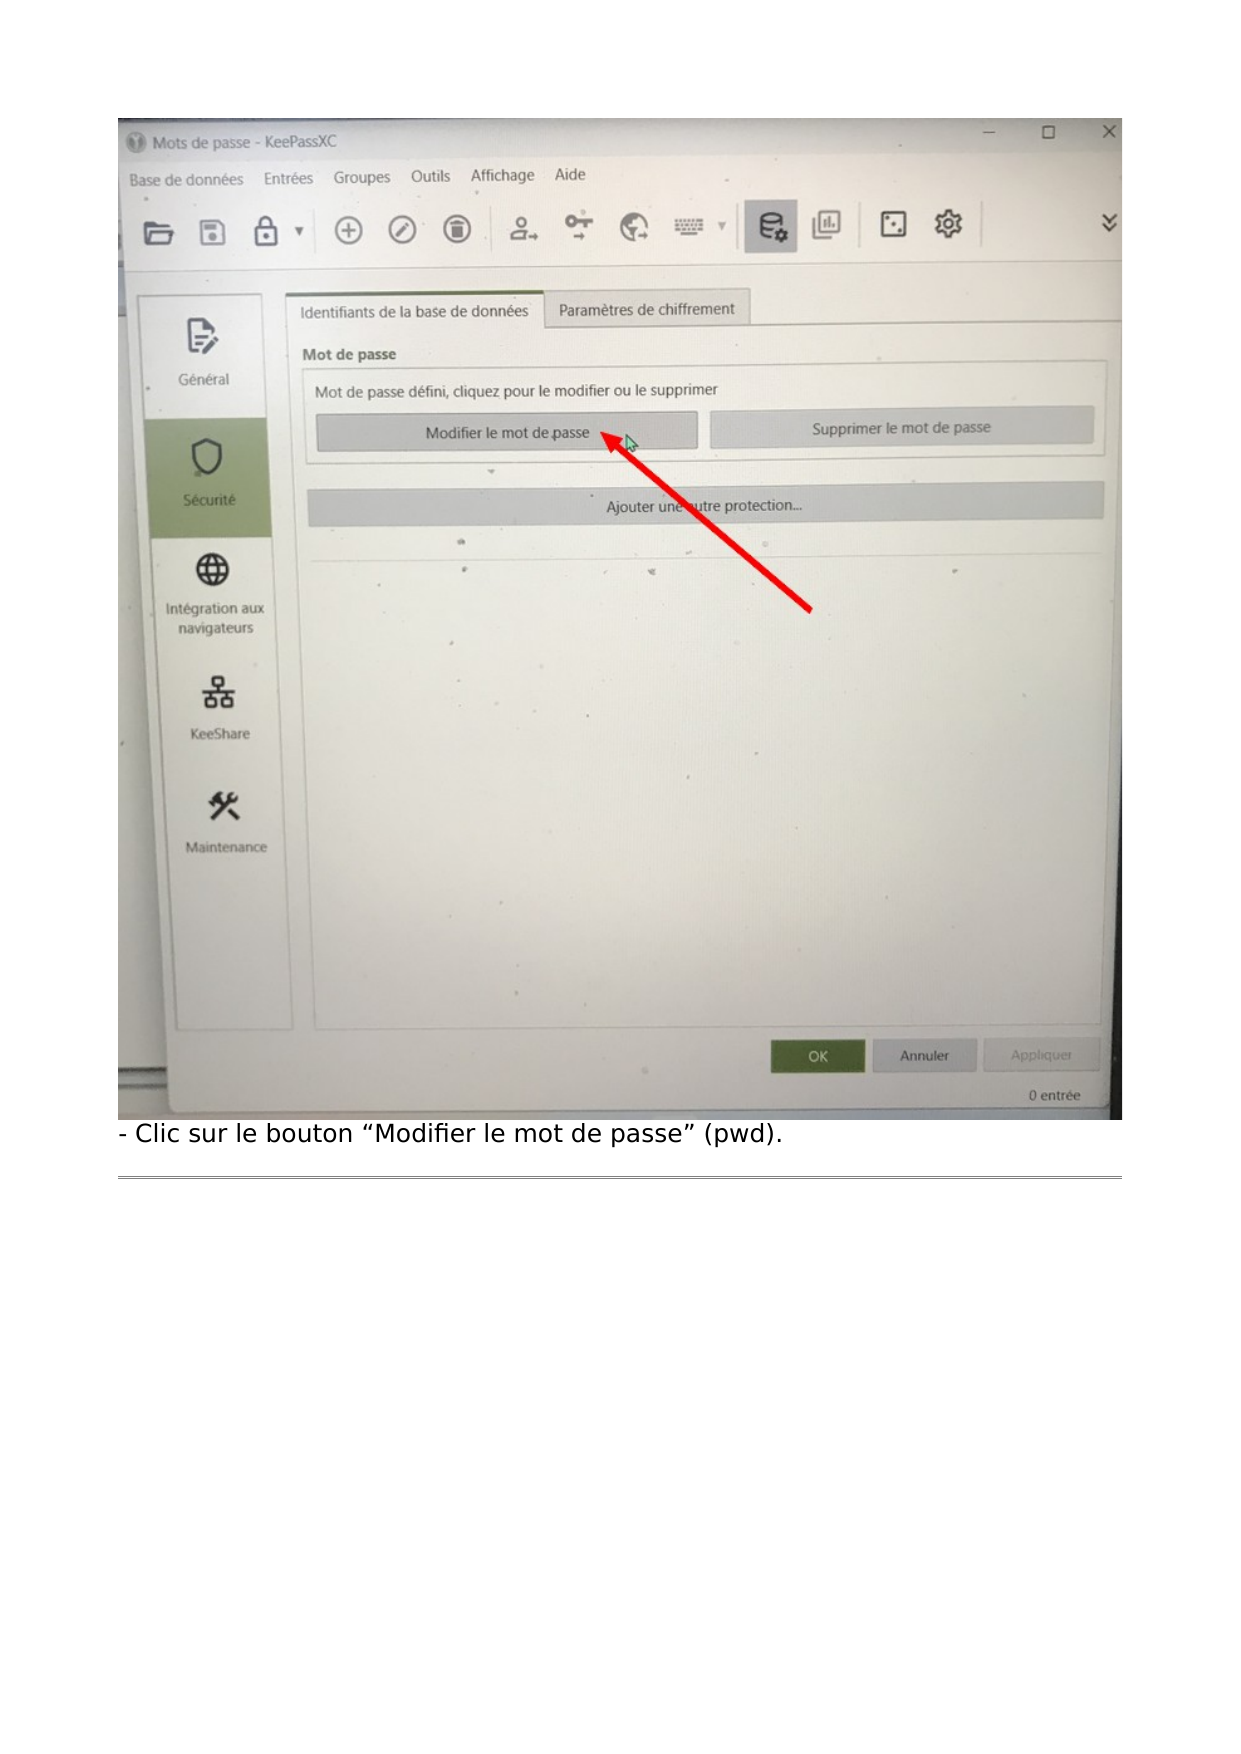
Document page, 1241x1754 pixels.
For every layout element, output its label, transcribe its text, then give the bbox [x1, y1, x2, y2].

picture [118, 118, 1123, 1120]
text - Clic sur le bouton “Modifier le mot de passe” (pwd). [118, 1120, 1122, 1149]
